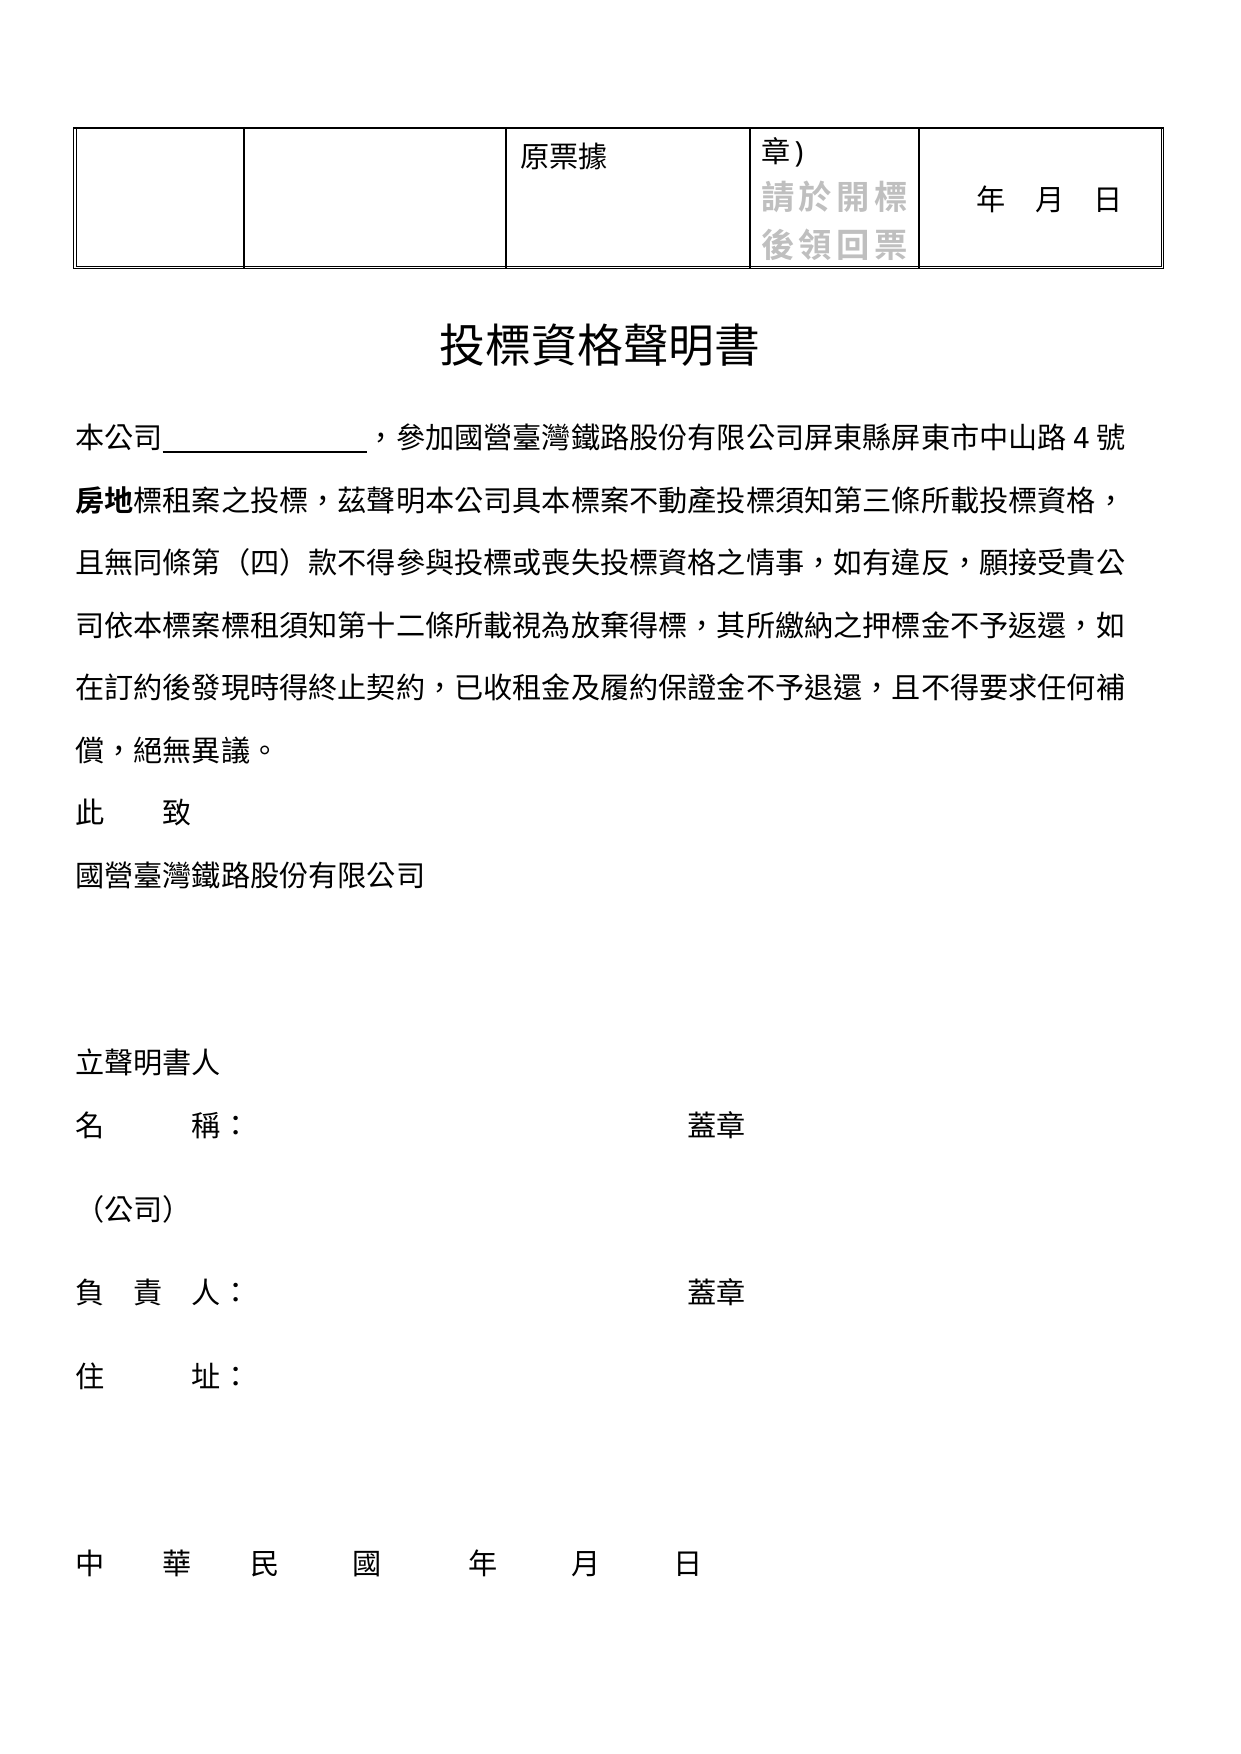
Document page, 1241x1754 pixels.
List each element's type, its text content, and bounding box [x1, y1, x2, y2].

table_cell [245, 129, 505, 266]
text 投標資格聲明書 [75, 269, 1125, 394]
text 負 責 人： 蓋章 [75, 1249, 1125, 1312]
text 中 華 民 國 年 月 日 [75, 1520, 1125, 1583]
text 名 稱： 蓋章 [75, 1082, 1125, 1144]
text 此 致 [75, 769, 1125, 832]
text 國營臺灣鐵路股份有限公司 [75, 832, 1125, 894]
table_cell (簽名蓋章) 請於開標後領回票據時再簽名蓋章 [751, 129, 918, 266]
text （公司） [75, 1166, 1125, 1228]
table_cell [77, 129, 243, 266]
text 本公司 ，參加國營臺灣鐵路股份有限公司屏東縣屏東市中山路4號房地標租案之投標，茲聲明本公司具本標案不動產投標須知第三條所載投標資格，且無同條第（四）款不得參與投標或喪失投標資格之情事，如有違反，願接受貴公司依本標案標租須知第十二條所載視為放棄得標，其所繳納之押標金不予返還，如在訂約後發現時得終止契約，已收租金及履約保證金不予退還，且不得要求任何補償，絕無異議。 [75, 394, 1125, 769]
text 住 址： [75, 1333, 1125, 1395]
text 立聲明書人 [75, 1019, 1125, 1082]
table_cell 年 月 日 [920, 129, 1161, 266]
table_cell 原票據 [507, 129, 749, 266]
